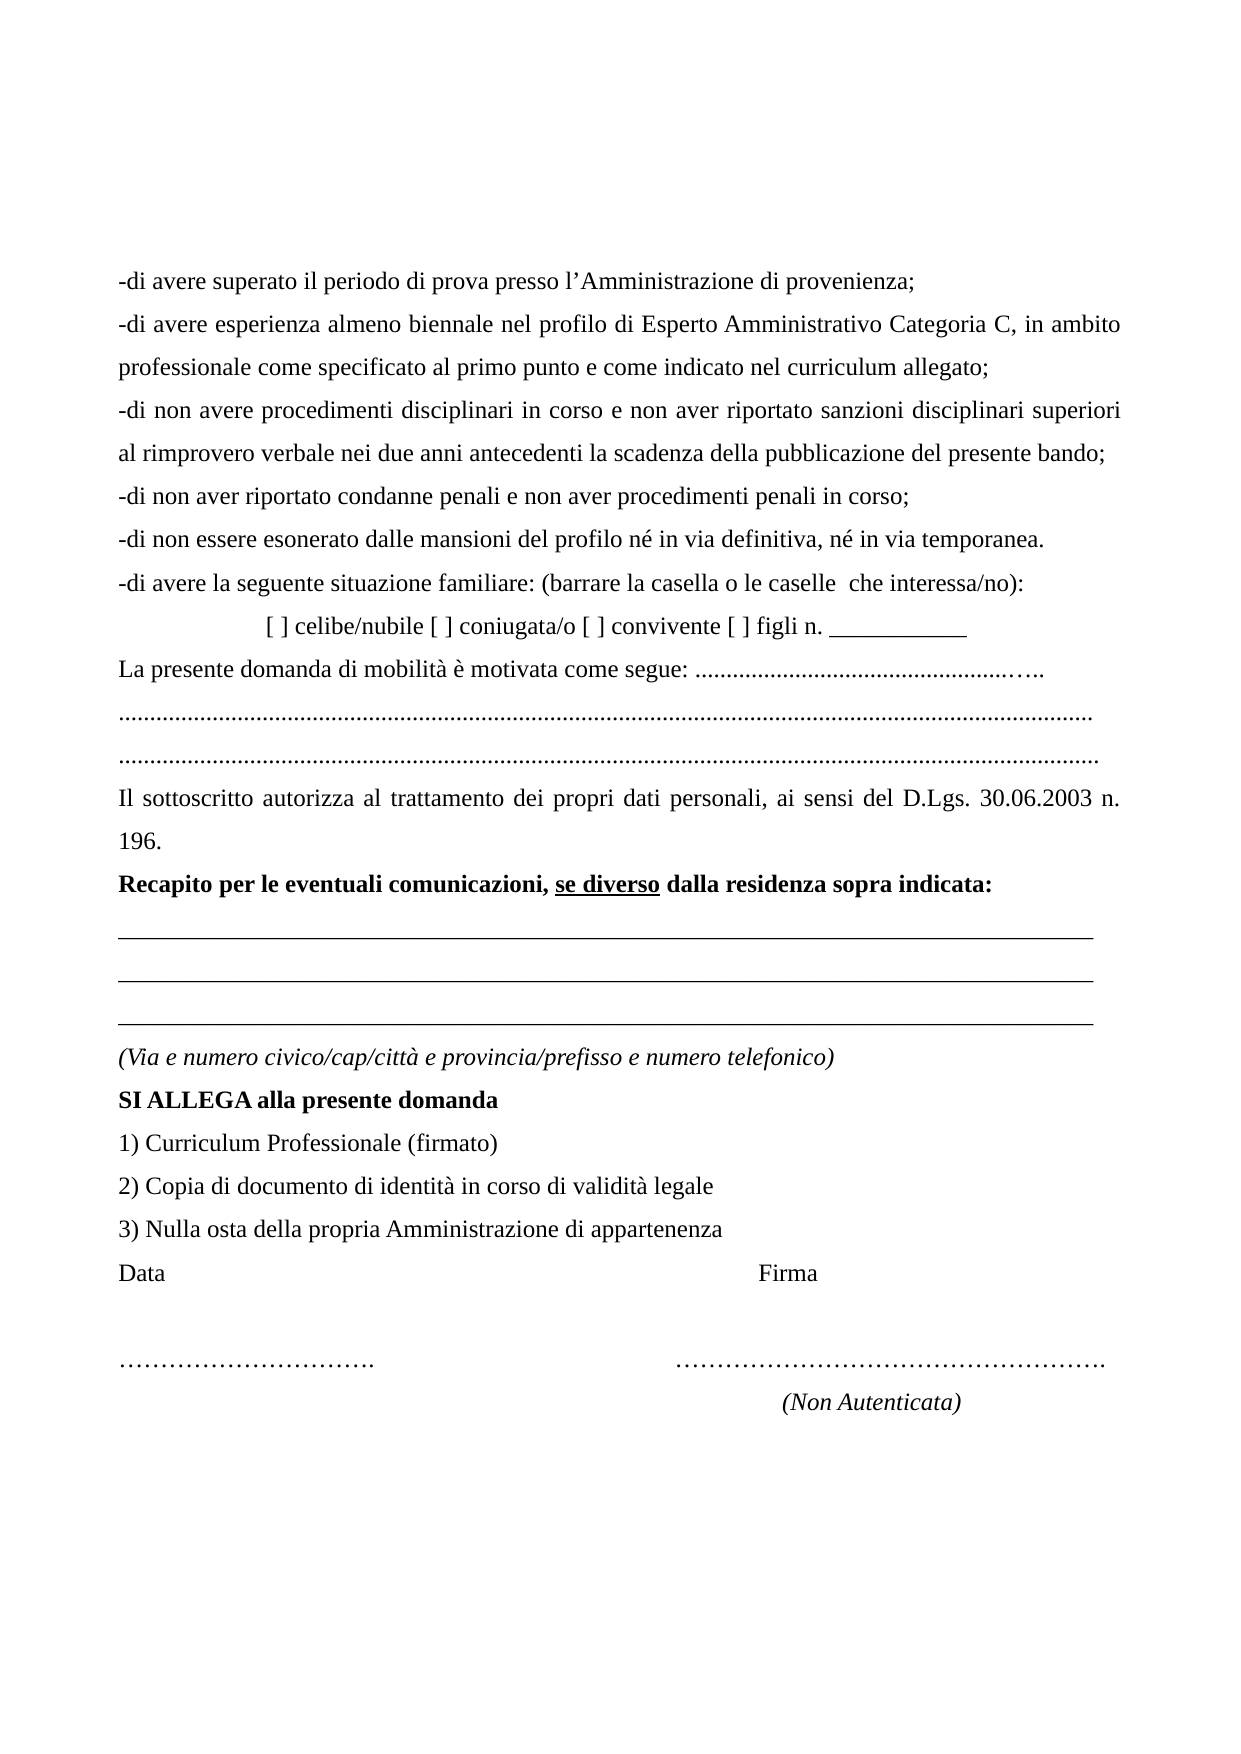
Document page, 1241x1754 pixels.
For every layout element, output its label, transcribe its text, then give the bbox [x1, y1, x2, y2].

text 3) Nulla osta della propria Amministrazione di appartenenza [118, 1214, 1122, 1243]
text (Non Autenticata) [118, 1387, 1122, 1416]
text [ ] celibe/nubile [ ] coniugata/o [ ] convivente [ ] figli n. ___________ [192, 611, 1122, 639]
text 2) Copia di documento di identità in corso di validità legale [118, 1171, 1122, 1200]
text ______________________________________________________________________________ [118, 913, 1122, 941]
text 1) Curriculum Professionale (firmato) [118, 1128, 1122, 1157]
list di non essere esonerato dalle mansioni del profilo né in via definitiva, né in via temporanea. [118, 524, 1122, 553]
subtitle SI ALLEGA alla presente domanda [118, 1085, 1122, 1114]
list di avere superato il periodo di prova presso l’Amministrazione di provenienza; [118, 266, 1122, 294]
text Data Firma [118, 1258, 1122, 1286]
text Recapito per le eventuali comunicazioni, se diverso dalla residenza sopra indicata: [118, 869, 1122, 898]
list di non avere procedimenti disciplinari in corso e non aver riportato sanzioni disciplinari superiori al rimprovero verbale nei due anni antecedenti la scadenza della pubblicazione del presente bando; [118, 395, 1122, 467]
list di avere la seguente situazione familiare: (barrare la casella o le caselle che interessa/no): [118, 568, 1122, 596]
list di avere esperienza almeno biennale nel profilo di Esperto Amministrativo Categoria C, in ambito professionale come specificato al primo punto e come indicato nel curriculum allegato; [118, 309, 1122, 381]
text (Via e numero civico/cap/città e provincia/prefisso e numero telefonico) [118, 1042, 1122, 1071]
text …………………………. ……………………………………………. [118, 1344, 1122, 1373]
text ______________________________________________________________________________ [118, 999, 1122, 1028]
list di non aver riportato condanne penali e non aver procedimenti penali in corso; [118, 481, 1122, 510]
text ............................................................................................................................................................ [118, 697, 1122, 726]
text La presente domanda di mobilità è motivata come segue: ..................................................….. [118, 654, 1122, 683]
text Il sottoscritto autorizza al trattamento dei propri dati personali, ai sensi del D.Lgs. 30.06.2003 n. 196. [118, 783, 1122, 855]
text ______________________________________________________________________________ [118, 956, 1122, 984]
text ............................................................................................................................................................. [118, 740, 1122, 769]
